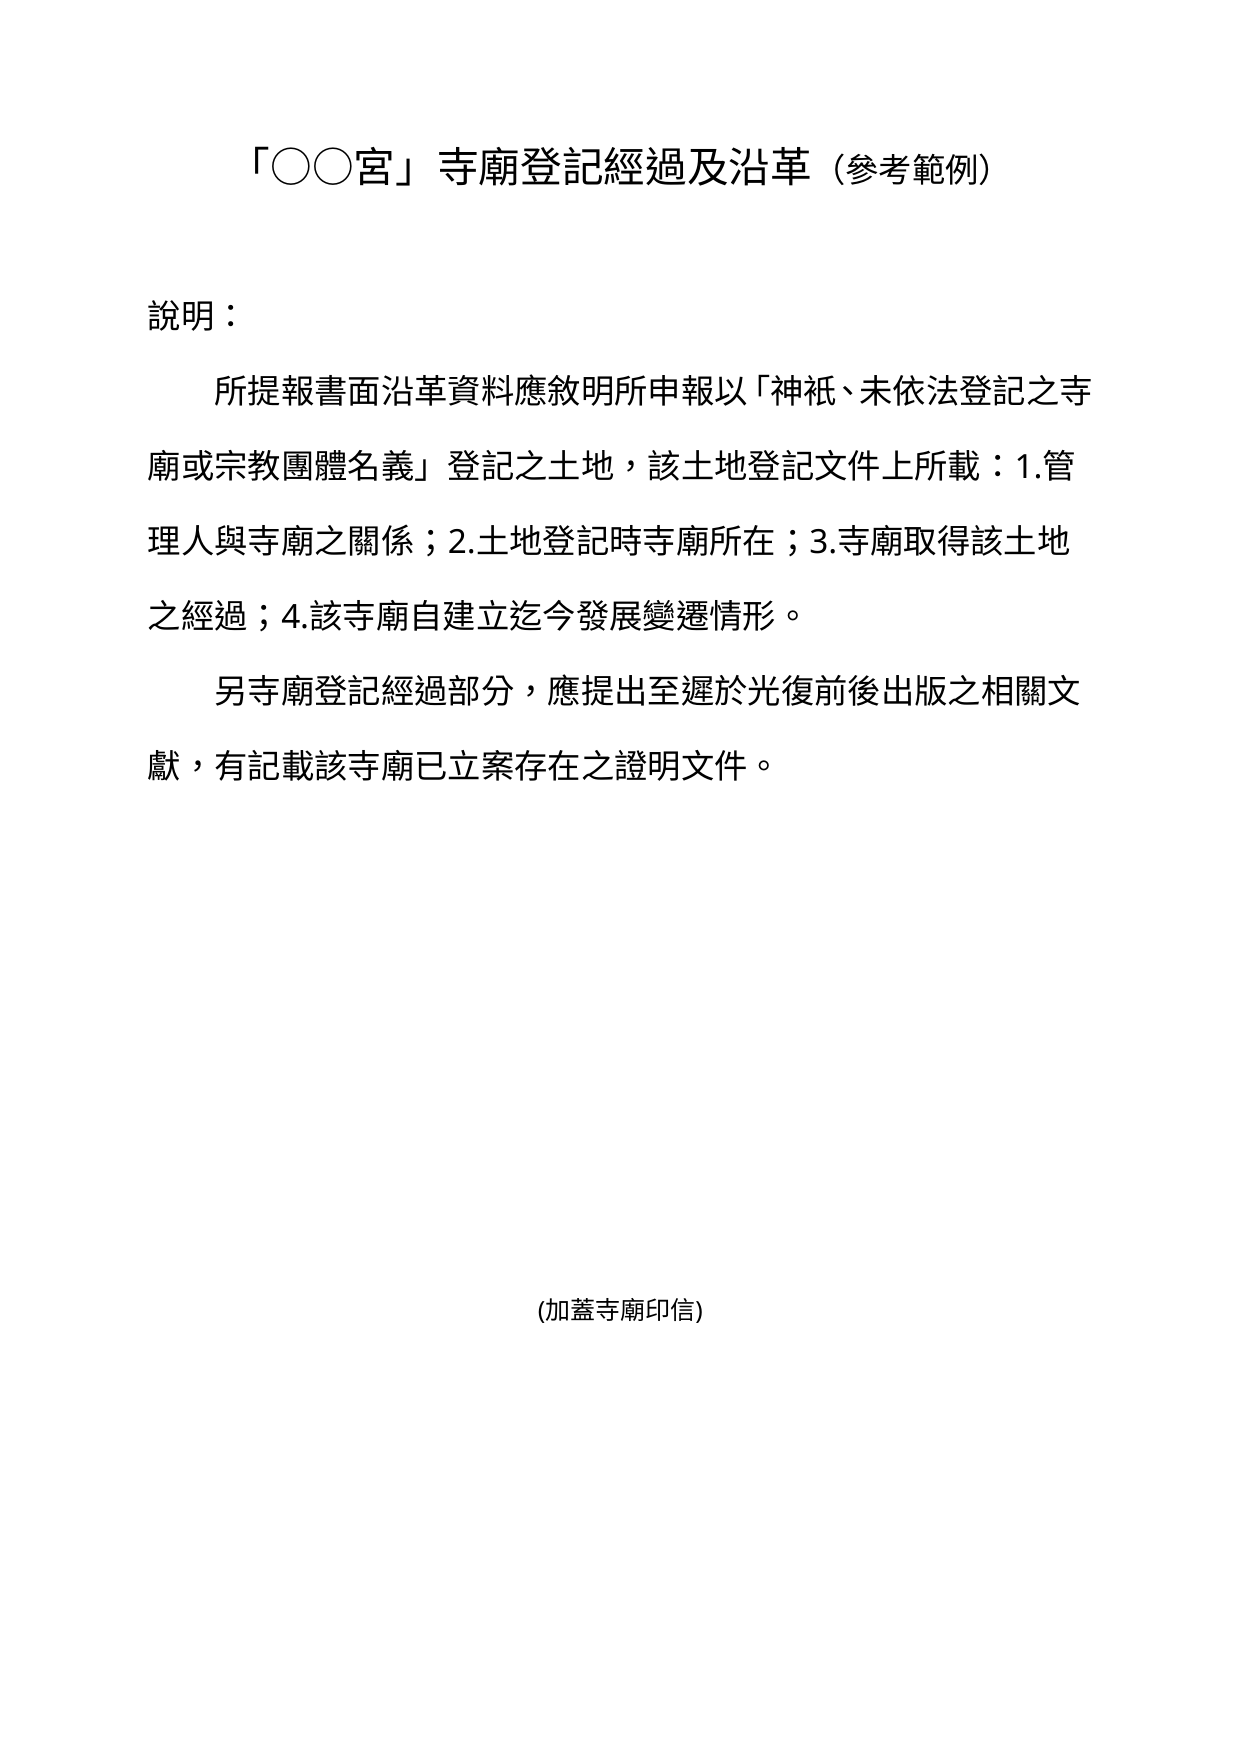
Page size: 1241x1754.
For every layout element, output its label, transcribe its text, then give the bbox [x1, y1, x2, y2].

text 另寺廟登記經過部分，應提出至遲於光復前後出版之相關文獻，有記載該寺廟已立案存在之證明文件。 [148, 652, 1092, 802]
text 「○○宮」寺廟登記經過及沿革（參考範例） [148, 127, 1092, 202]
text (加蓋寺廟印信) [148, 1289, 1092, 1327]
text 說明： [148, 277, 1092, 352]
text 所提報書面沿革資料應敘明所申報以「神衹、未依法登記之寺廟或宗教團體名義」登記之土地，該土地登記文件上所載：1.管理人與寺廟之關係；2.土地登記時寺廟所在；3.寺廟取得該土地之經過；4.該寺廟自建立迄今發展變遷情形。 [148, 352, 1092, 652]
